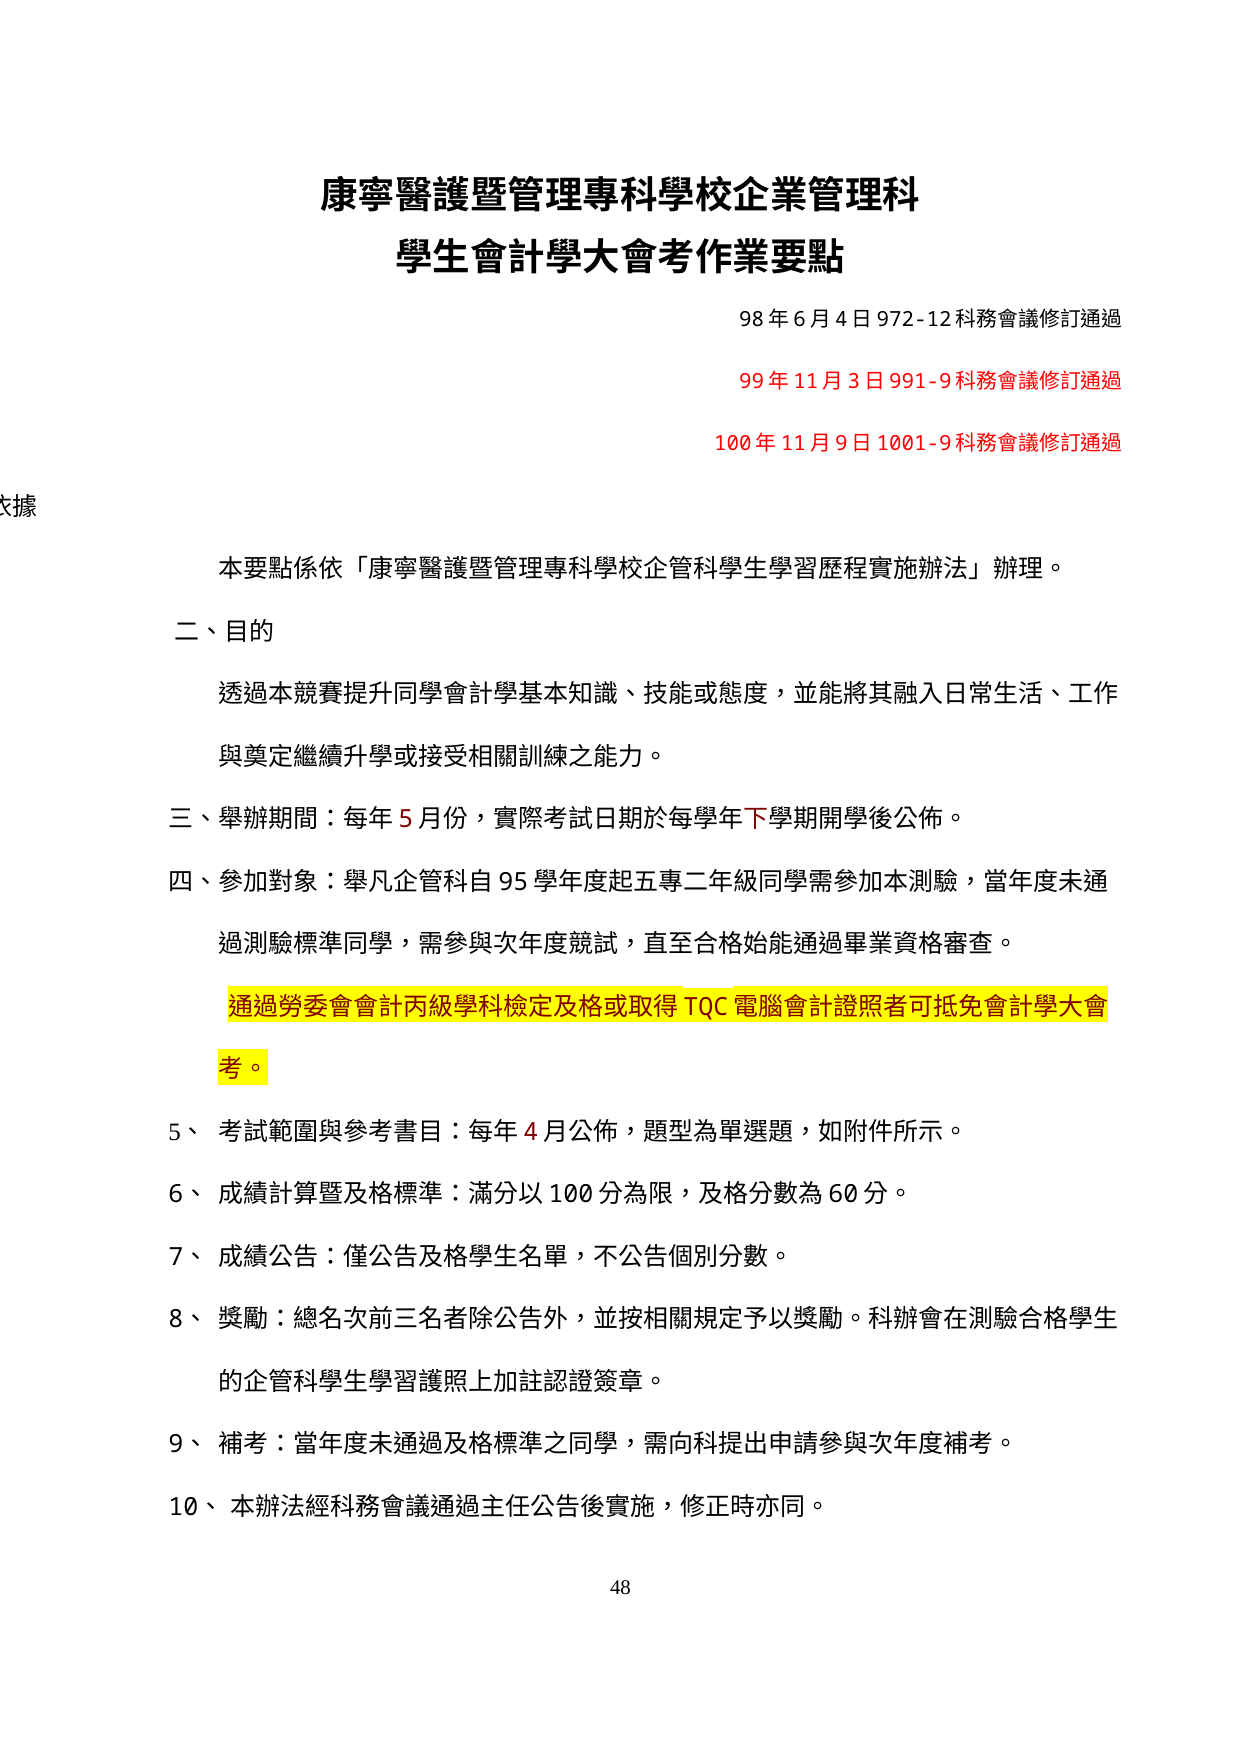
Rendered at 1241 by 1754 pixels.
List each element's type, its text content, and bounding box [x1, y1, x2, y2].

list 獎勵：總名次前三名者除公告外，並按相關規定予以獎勵。科辦會在測驗合格學生的企管科學生學習護照上加註認證簽章。 [168, 1275, 1122, 1400]
text 康寧醫護暨管理專科學校企業管理科 [118, 150, 1122, 212]
text 三、舉辦期間：每年5月份，實際考試日期於每學年下學期開學後公佈。 [118, 775, 1122, 837]
list 成績計算暨及格標準：滿分以100分為限，及格分數為60分。 [168, 1150, 1122, 1212]
text 本要點係依「康寧醫護暨管理專科學校企管科學生學習歷程實施辦法」辦理。 [168, 525, 1122, 587]
list 依據 [0, 462, 1122, 525]
list 本辦法經科務會議通過主任公告後實施，修正時亦同。 [168, 1462, 1122, 1525]
list 考試範圍與參考書目：每年4月公佈，題型為單選題，如附件所示。 [168, 1087, 1122, 1150]
text 98年6月4日972-12科務會議修訂通過 [168, 275, 1122, 337]
text 透過本競賽提升同學會計學基本知識、技能或態度，並能將其融入日常生活、工作與奠定繼續升學或接受相關訓練之能力。 [218, 650, 1122, 775]
text 學生會計學大會考作業要點 [118, 212, 1122, 275]
text 二、目的 [118, 587, 1122, 650]
text 四、參加對象：舉凡企管科自95學年度起五專二年級同學需參加本測驗，當年度未通過測驗標準同學，需參與次年度競試，直至合格始能通過畢業資格審查。 [168, 837, 1122, 962]
text 通過勞委會會計丙級學科檢定及格或取得TQC電腦會計證照者可抵免會計學大會考。 [168, 962, 1122, 1087]
list 補考：當年度未通過及格標準之同學，需向科提出申請參與次年度補考。 [168, 1400, 1122, 1462]
text 99年11月3日991-9科務會議修訂通過 [168, 337, 1122, 400]
list 成績公告：僅公告及格學生名單，不公告個別分數。 [168, 1212, 1122, 1275]
text 100年11月9日1001-9科務會議修訂通過 [168, 400, 1122, 462]
